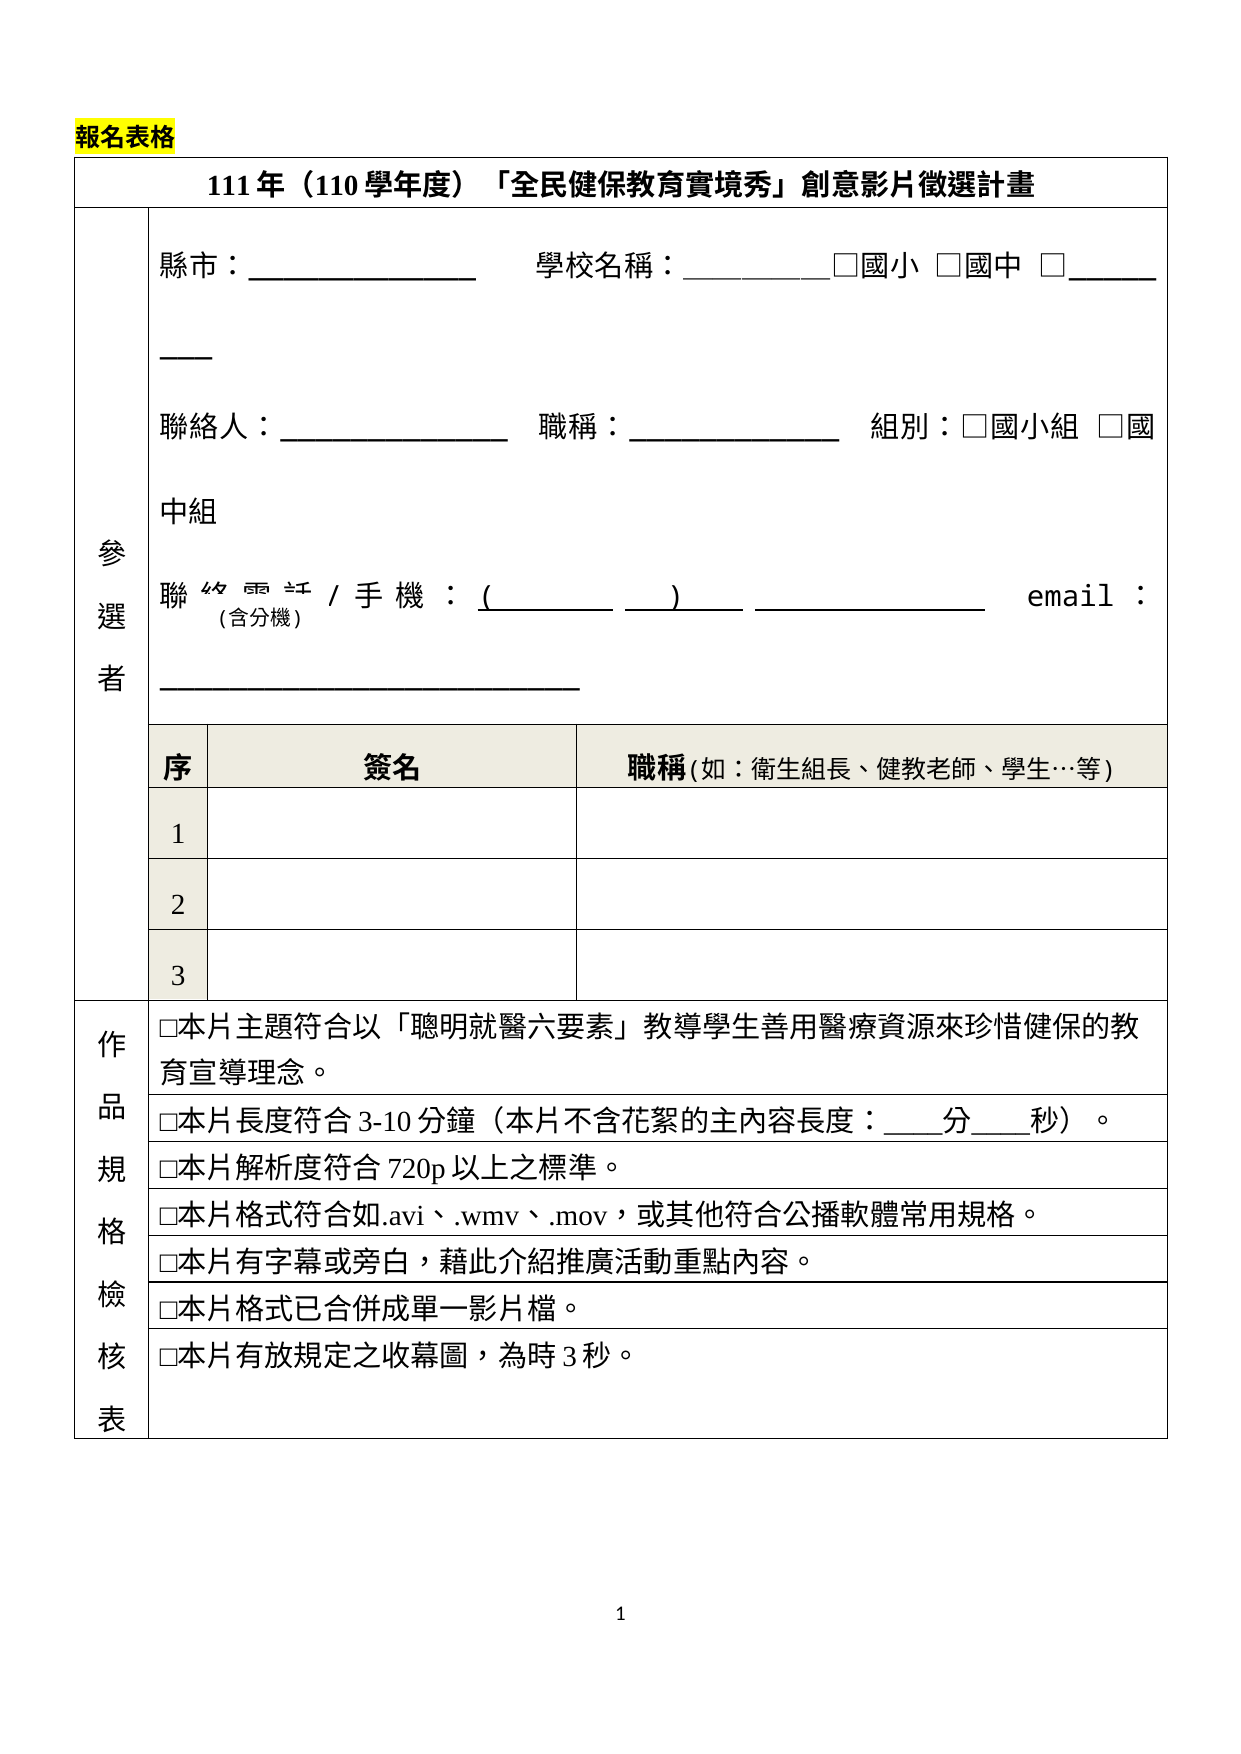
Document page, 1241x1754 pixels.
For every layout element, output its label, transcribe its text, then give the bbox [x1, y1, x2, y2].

table_cell [577, 859, 1167, 929]
table_cell [208, 788, 576, 858]
table_cell [577, 788, 1167, 858]
table_cell □本片主題符合以「聰明就醫六要素」教導學生善用醫療資源來珍惜健保的教育宣導理念。 [149, 1001, 1167, 1094]
table_header 111年（110學年度）「全民健保教育實境秀」創意影片徵選計畫 [75, 158, 1167, 207]
table_cell 參選者 [75, 208, 148, 999]
table_cell 3 [149, 930, 207, 999]
text 報名表格 [75, 94, 1165, 157]
table_cell □本片格式符合如.avi、.wmv、.mov，或其他符合公播軟體常用規格。 [149, 1189, 1167, 1234]
table_cell [208, 859, 576, 929]
table_cell [208, 930, 576, 999]
table_cell □本片有字幕或旁白，藉此介紹推廣活動重點內容。 [149, 1236, 1167, 1281]
table_cell [577, 930, 1167, 999]
table_cell □本片有放規定之收幕圖，為時3秒。 [149, 1329, 1167, 1438]
table_cell 縣市：_____________ 學校名稱：＿＿＿＿＿□國小 □國中 □________ 聯絡人：_____________ 職稱：____________ 組別：□國小組 □國中組 聯絡電話/手機：( ) email：________________________ [149, 208, 1167, 723]
table_cell 序 [149, 725, 207, 787]
table_cell 作品規格檢核表 [75, 1001, 148, 1438]
table_cell 2 [149, 859, 207, 929]
table_cell □本片格式已合併成單一影片檔。 [149, 1283, 1167, 1328]
table_cell □本片解析度符合720p以上之標準。 [149, 1142, 1167, 1188]
table_cell 簽名 [208, 725, 576, 787]
table_cell 1 [149, 788, 207, 858]
table_cell 職稱(如：衛生組長、健教老師、學生…等) [577, 725, 1167, 787]
table_cell □本片長度符合3-10分鐘（本片不含花絮的主內容長度：____分____秒）。 [149, 1095, 1167, 1141]
